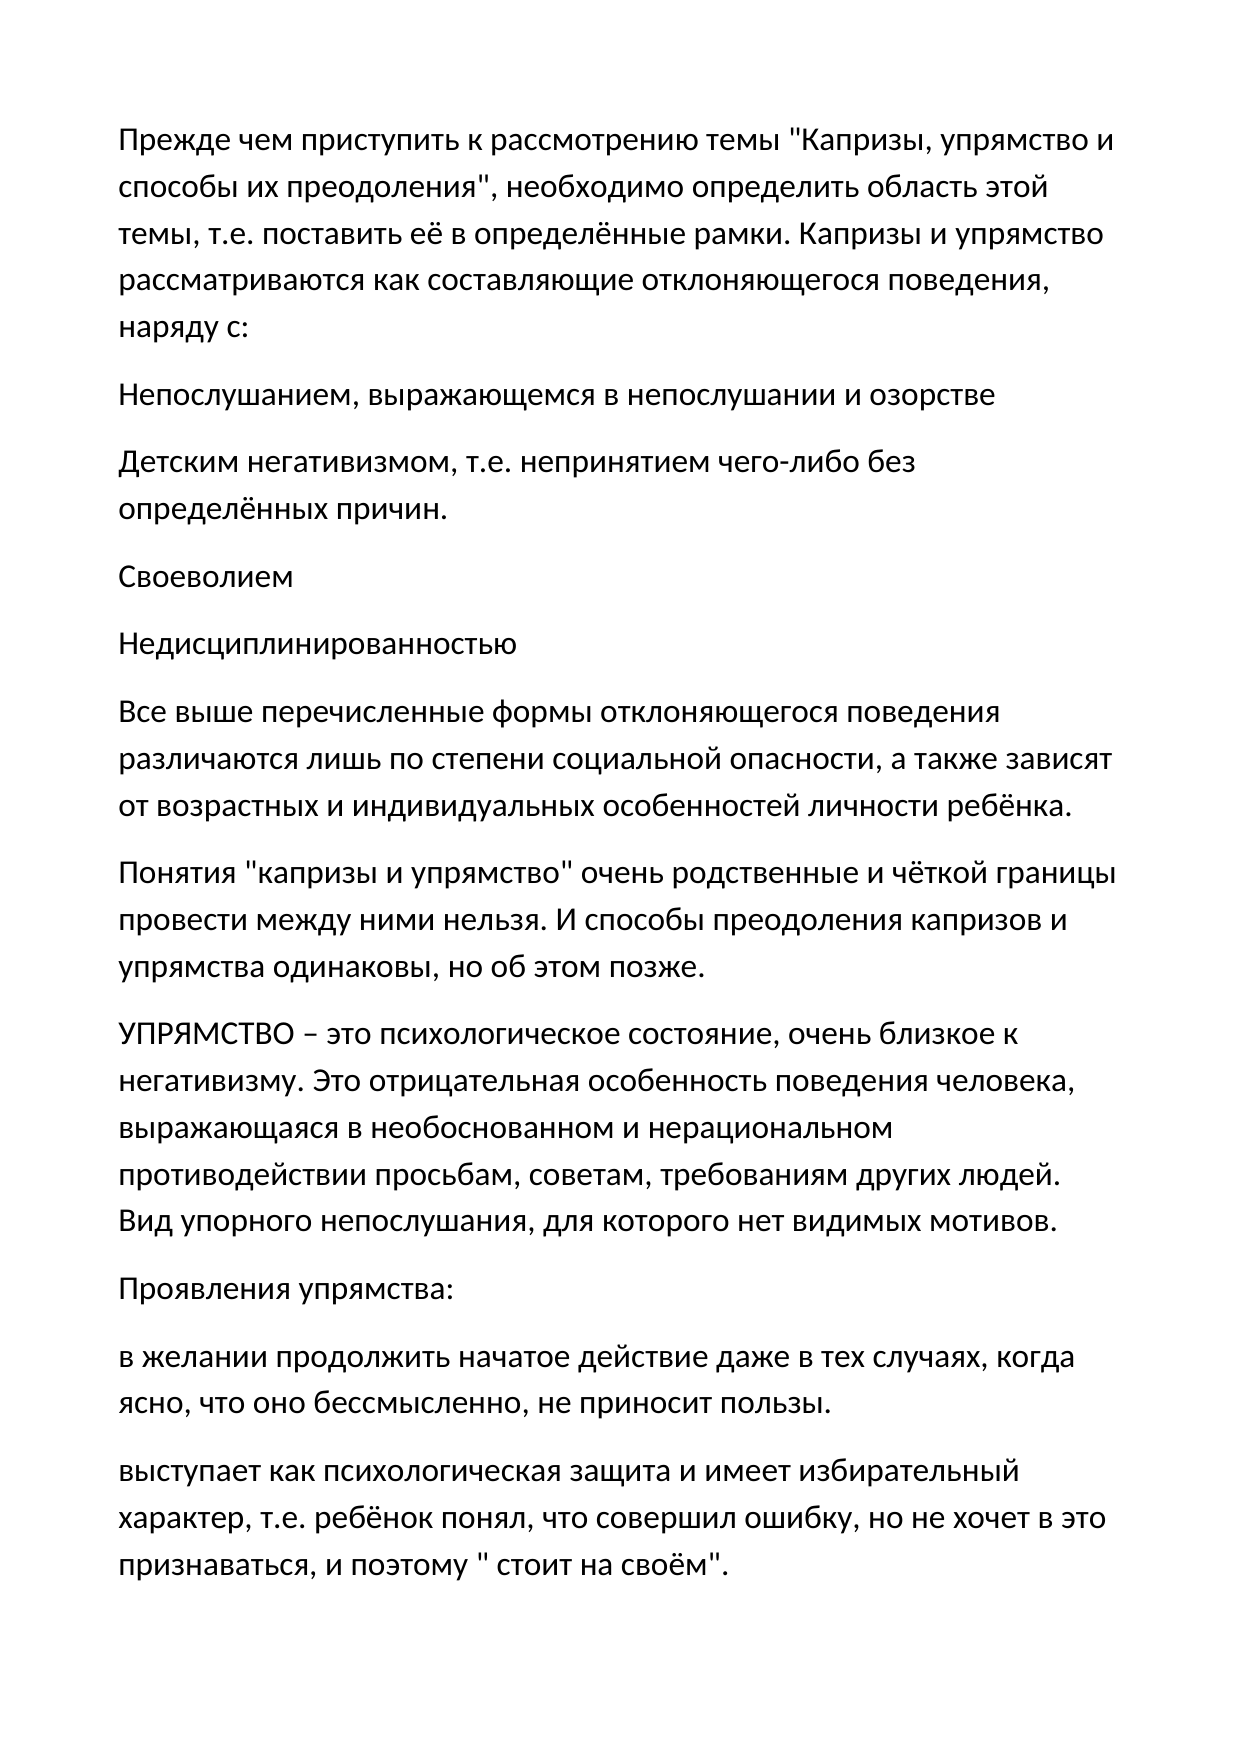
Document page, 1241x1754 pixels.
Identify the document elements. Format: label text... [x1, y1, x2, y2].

text Детским негативизмом, т.е. непринятием чего-либо без определённых причин. [118, 440, 1122, 528]
text Все выше перечисленные формы отклоняющегося поведения различаются лишь по степени социальной опасности, а также зависят от возрастных и индивидуальных особенностей личности ребёнка. [118, 690, 1122, 824]
text Своеволием [118, 555, 1122, 596]
text Недисциплинированностью [118, 622, 1122, 663]
text УПРЯМСТВО – это психологическое состояние, очень близкое к негативизму. Это отрицательная особенность поведения человека, выражающаяся в необоснованном и нерациональном противодействии просьбам, советам, требованиям других людей. Вид упорного непослушания, для которого нет видимых мотивов. [118, 1012, 1122, 1240]
text в желании продолжить начатое действие даже в тех случаях, когда ясно, что оно бессмысленно, не приносит пользы. [118, 1334, 1122, 1422]
text выступает как психологическая защита и имеет избирательный характер, т.е. ребёнок понял, что совершил ошибку, но не хочет в это признаваться, и поэтому " стоит на своём". [118, 1449, 1122, 1583]
text Проявления упрямства: [118, 1267, 1122, 1308]
text Прежде чем приступить к рассмотрению темы "Капризы, упрямство и способы их преодоления", необходимо определить область этой темы, т.е. поставить её в определённые рамки. Капризы и упрямство рассматриваются как составляющие отклоняющегося поведения, наряду с: [118, 118, 1122, 346]
text Понятия "капризы и упрямство" очень родственные и чёткой границы провести между ними нельзя. И способы преодоления капризов и упрямства одинаковы, но об этом позже. [118, 851, 1122, 985]
text Непослушанием, выражающемся в непослушании и озорстве [118, 373, 1122, 413]
